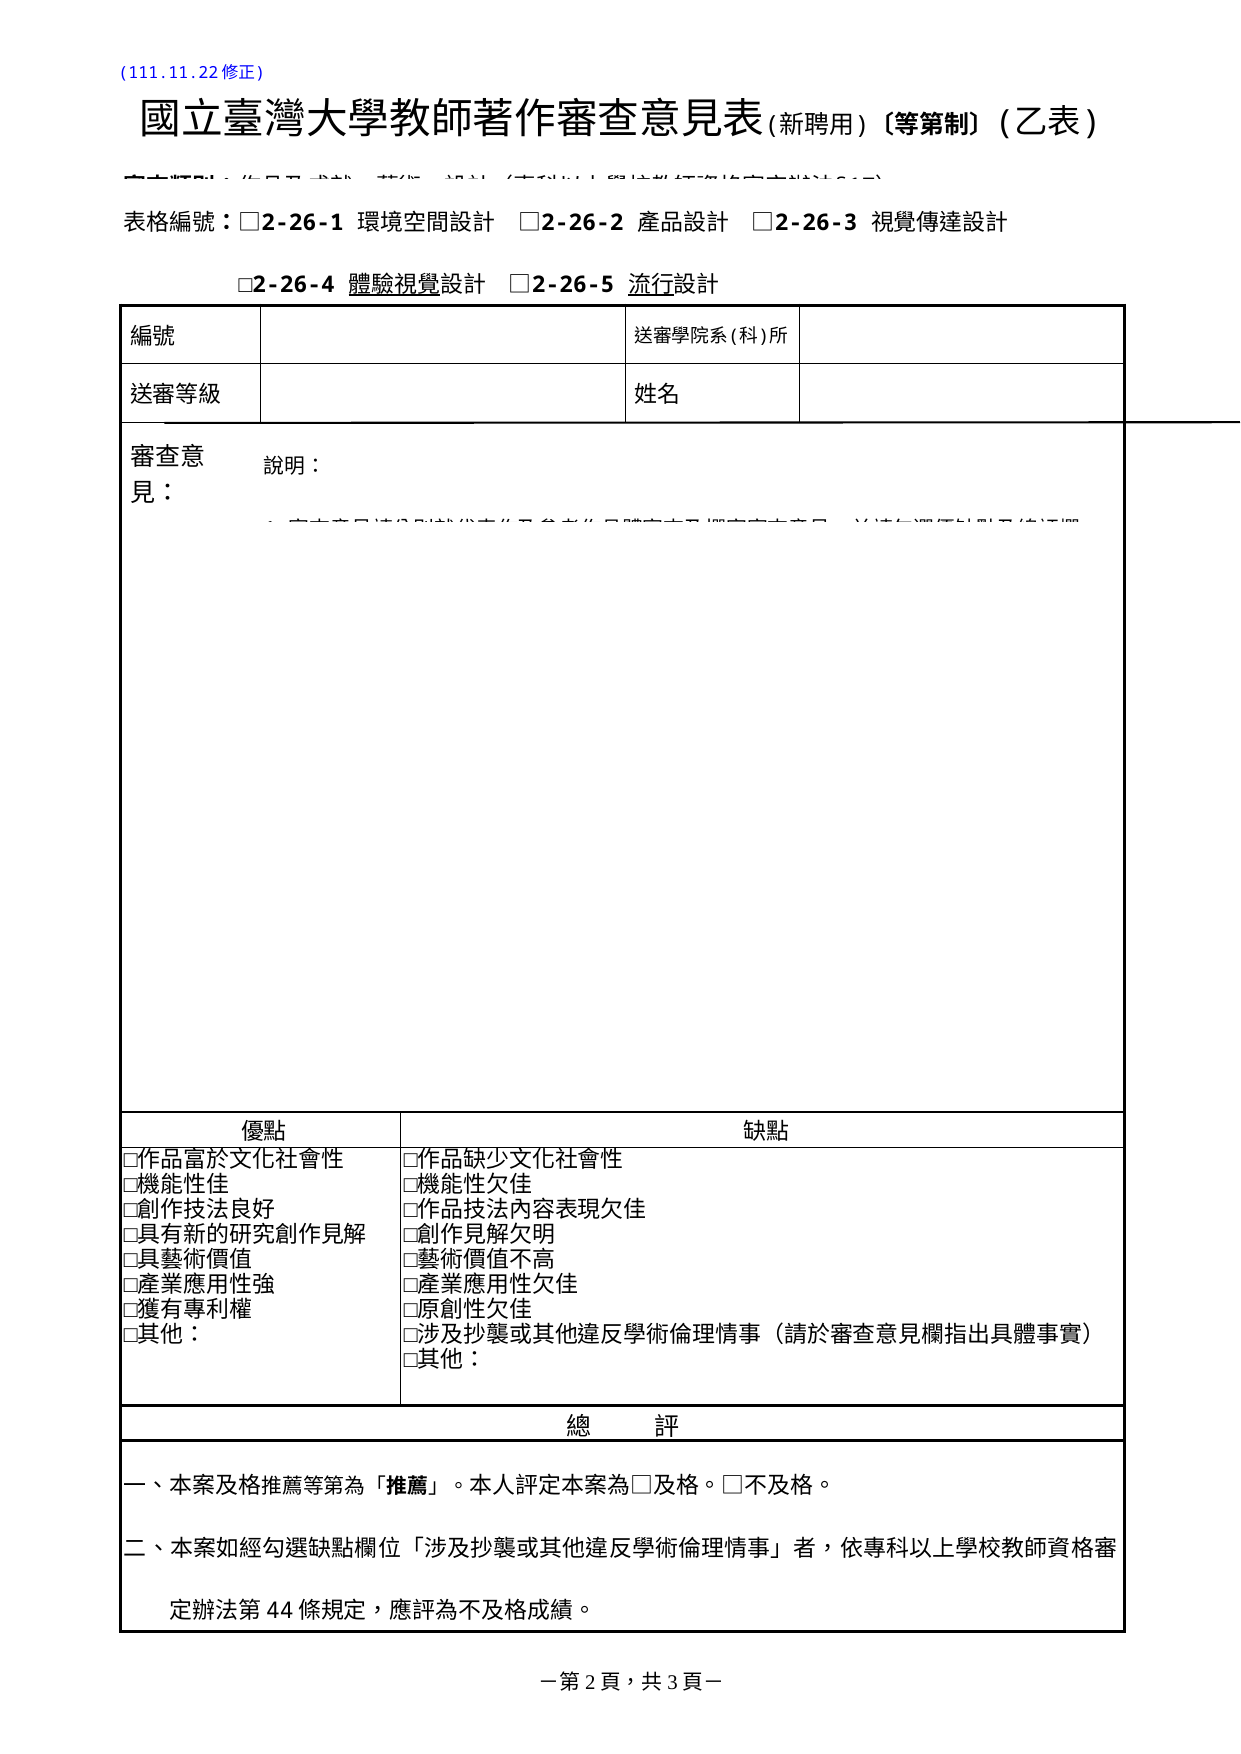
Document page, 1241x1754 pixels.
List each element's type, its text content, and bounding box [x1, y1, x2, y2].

text 國立臺灣大學教師著作審查意見表(新聘用)〔等第制〕(乙表) [118, 93, 1122, 143]
table_cell 優點 [122, 1113, 400, 1147]
table_cell 審查意見： [122, 423, 261, 522]
table_cell 送審學院系(科)所 [626, 307, 799, 362]
table_cell [800, 307, 1123, 362]
table_cell [800, 364, 1123, 421]
table_cell [261, 307, 625, 362]
table_cell [122, 522, 1123, 1111]
table_cell 姓名 [626, 364, 799, 421]
table_cell 總 評 [122, 1407, 1123, 1439]
table_cell 缺點 [401, 1113, 1123, 1147]
table_cell 送審等級 [122, 364, 260, 422]
table_cell [261, 364, 625, 421]
table_cell □作品富於文化社會性 □機能性佳 □創作技法良好 □具有新的研究創作見解 □具藝術價值 □產業應用性強 □獲有專利權 □其他： [122, 1148, 400, 1404]
table_cell 編號 [122, 307, 260, 362]
table_cell □作品缺少文化社會性 □機能性欠佳 □作品技法內容表現欠佳 □創作見解欠明 □藝術價值不高 □產業應用性欠佳 □原創性欠佳 □涉及抄襲或其他違反學術倫理情事（請於審查意見欄指出具體事實） □其他： [401, 1148, 1123, 1404]
table_cell 表格編號：□2-26-1 環境空間設計 □2-26-2 產品設計 □2-26-3 視覺傳達設計 □2-26-4 體驗視覺設計 □2-26-5 流行設計 [121, 179, 1125, 303]
table_cell 一、本案及格推薦等第為「推薦」。本人評定本案為□及格。□不及格。 二、本案如經勾選缺點欄位「涉及抄襲或其他違反學術倫理情事」者，依專科以上學校教師資格審定辦法第44條規定，應評為不及格成績。 [122, 1442, 1123, 1630]
table_header 審查類別：作品及成就—藝術—設計（專科以上學校教師資格審定辦法§17） [121, 143, 1125, 178]
table_cell 說明： 1.審查意見請分別就代表作及參考作具體審查及撰寫審查意見，並請勾選優缺點及總評欄。 2.前述意見建議以條列方式敘述，並以A4紙電腦打字，勿少於300字為原則。 3.本案審定結果如為不通過，審查意見得為本校行政處分之依據提供送審人，併予敘明。 [261, 424, 1123, 522]
